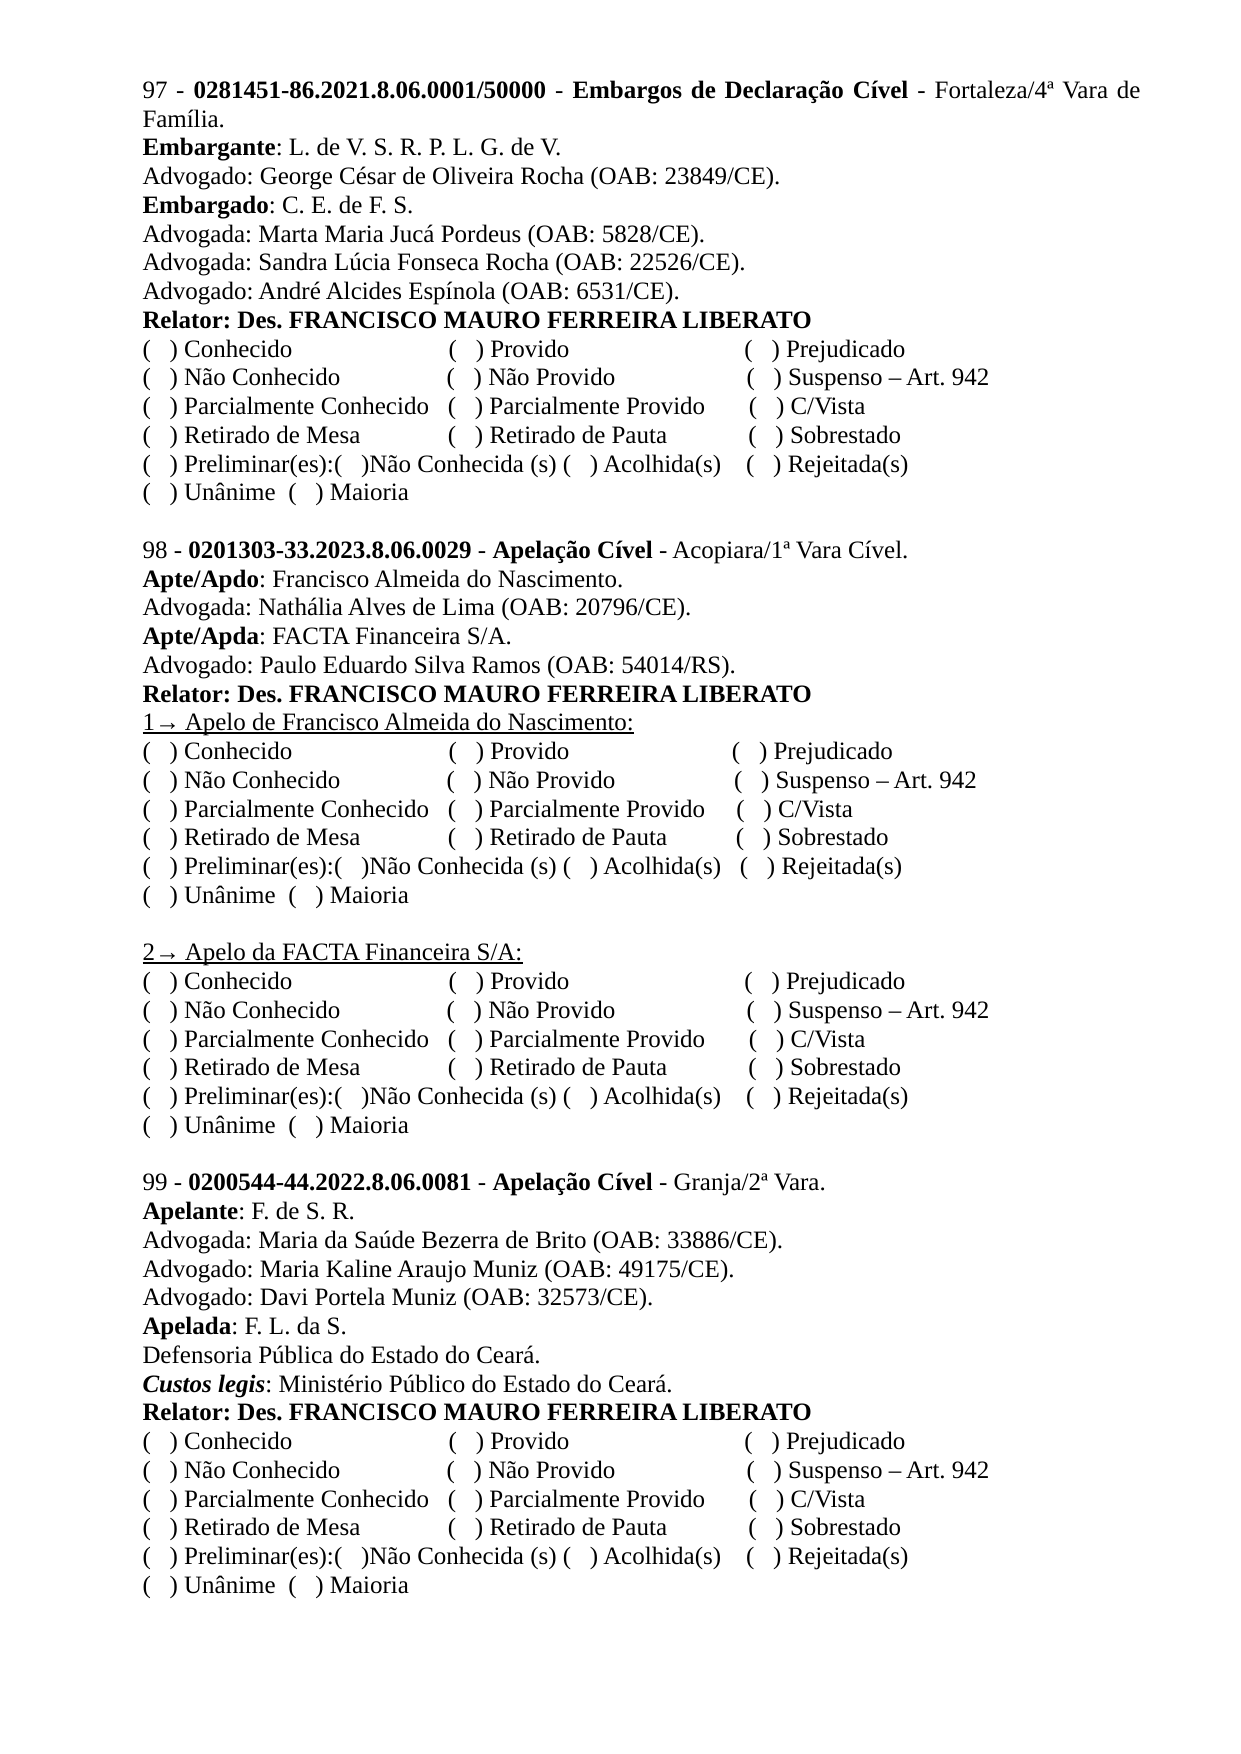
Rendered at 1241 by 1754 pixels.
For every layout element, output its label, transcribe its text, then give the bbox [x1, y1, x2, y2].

text ( ) Retirado de Mesa ( ) Retirado de Pauta ( ) Sobrestado [142, 420, 1158, 449]
text ( ) Parcialmente Conhecido ( ) Parcialmente Provido ( ) C/Vista [142, 1484, 1158, 1512]
text ( ) Retirado de Mesa ( ) Retirado de Pauta ( ) Sobrestado [142, 822, 1158, 851]
text Custos legis: Ministério Público do Estado do Ceará. [142, 1369, 1141, 1397]
text Advogada: Maria da Saúde Bezerra de Brito (OAB: 33886/CE). [142, 1225, 1141, 1254]
text ( ) Conhecido ( ) Provido ( ) Prejudicado [142, 736, 1141, 765]
text Relator: Des. FRANCISCO MAURO FERREIRA LIBERATO [142, 1397, 1141, 1426]
text 99 - 0200544-44.2022.8.06.0081 - Apelação Cível - Granja/2ª Vara. [142, 1167, 1141, 1196]
text ( ) Unânime ( ) Maioria [142, 1570, 1158, 1599]
text 2→ Apelo da FACTA Financeira S/A: [142, 937, 1141, 966]
text Embargado: C. E. de F. S. [142, 190, 1141, 219]
text Advogado: George César de Oliveira Rocha (OAB: 23849/CE). [142, 161, 1141, 190]
text ( ) Parcialmente Conhecido ( ) Parcialmente Provido ( ) C/Vista [142, 794, 1158, 822]
text Apelante: F. de S. R. [142, 1196, 1141, 1225]
text ( ) Conhecido ( ) Provido ( ) Prejudicado [142, 334, 1141, 362]
text Apte/Apdo: Francisco Almeida do Nascimento. [142, 564, 1141, 592]
text Embargante: L. de V. S. R. P. L. G. de V. [142, 132, 1141, 161]
text ( ) Parcialmente Conhecido ( ) Parcialmente Provido ( ) C/Vista [142, 391, 1158, 420]
text Relator: Des. FRANCISCO MAURO FERREIRA LIBERATO [142, 305, 1141, 334]
text ( ) Conhecido ( ) Provido ( ) Prejudicado [142, 1426, 1141, 1455]
text Defensoria Pública do Estado do Ceará. [142, 1340, 1141, 1369]
text ( ) Unânime ( ) Maioria [142, 880, 1158, 909]
text ( ) Retirado de Mesa ( ) Retirado de Pauta ( ) Sobrestado [142, 1052, 1158, 1081]
text Advogada: Nathália Alves de Lima (OAB: 20796/CE). [142, 592, 1141, 621]
text Apte/Apda: FACTA Financeira S/A. [142, 621, 1141, 650]
text 1→ Apelo de Francisco Almeida do Nascimento: [142, 707, 1141, 736]
text Advogado: Davi Portela Muniz (OAB: 32573/CE). [142, 1282, 1141, 1311]
text ( ) Preliminar(es):( )Não Conhecida (s) ( ) Acolhida(s) ( ) Rejeitada(s) [142, 449, 1158, 477]
text Advogado: Paulo Eduardo Silva Ramos (OAB: 54014/RS). [142, 650, 1141, 679]
text ( ) Não Conhecido ( ) Não Provido ( ) Suspenso – Art. 942 [142, 995, 1158, 1024]
text Advogada: Sandra Lúcia Fonseca Rocha (OAB: 22526/CE). [142, 247, 1141, 276]
text Apelada: F. L. da S. [142, 1311, 1141, 1340]
text ( ) Não Conhecido ( ) Não Provido ( ) Suspenso – Art. 942 [142, 1455, 1158, 1484]
text Advogado: André Alcides Espínola (OAB: 6531/CE). [142, 276, 1141, 305]
text ( ) Não Conhecido ( ) Não Provido ( ) Suspenso – Art. 942 [142, 765, 1158, 794]
text ( ) Parcialmente Conhecido ( ) Parcialmente Provido ( ) C/Vista [142, 1024, 1158, 1052]
text 98 - 0201303-33.2023.8.06.0029 - Apelação Cível - Acopiara/1ª Vara Cível. [142, 535, 1141, 564]
text 97 - 0281451-86.2021.8.06.0001/50000 - Embargos de Declaração Cível - Fortaleza/4ª Vara de Família. [142, 75, 1141, 132]
text ( ) Não Conhecido ( ) Não Provido ( ) Suspenso – Art. 942 [142, 362, 1158, 391]
text Advogado: Maria Kaline Araujo Muniz (OAB: 49175/CE). [142, 1254, 1141, 1282]
text Relator: Des. FRANCISCO MAURO FERREIRA LIBERATO [142, 679, 1141, 707]
text ( ) Preliminar(es):( )Não Conhecida (s) ( ) Acolhida(s) ( ) Rejeitada(s) [142, 851, 1158, 880]
text ( ) Conhecido ( ) Provido ( ) Prejudicado [142, 966, 1141, 995]
text Advogada: Marta Maria Jucá Pordeus (OAB: 5828/CE). [142, 219, 1141, 247]
text ( ) Preliminar(es):( )Não Conhecida (s) ( ) Acolhida(s) ( ) Rejeitada(s) [142, 1081, 1158, 1110]
text ( ) Retirado de Mesa ( ) Retirado de Pauta ( ) Sobrestado [142, 1512, 1158, 1541]
text ( ) Preliminar(es):( )Não Conhecida (s) ( ) Acolhida(s) ( ) Rejeitada(s) [142, 1541, 1158, 1570]
text ( ) Unânime ( ) Maioria [142, 1110, 1158, 1139]
text ( ) Unânime ( ) Maioria [142, 477, 1158, 506]
